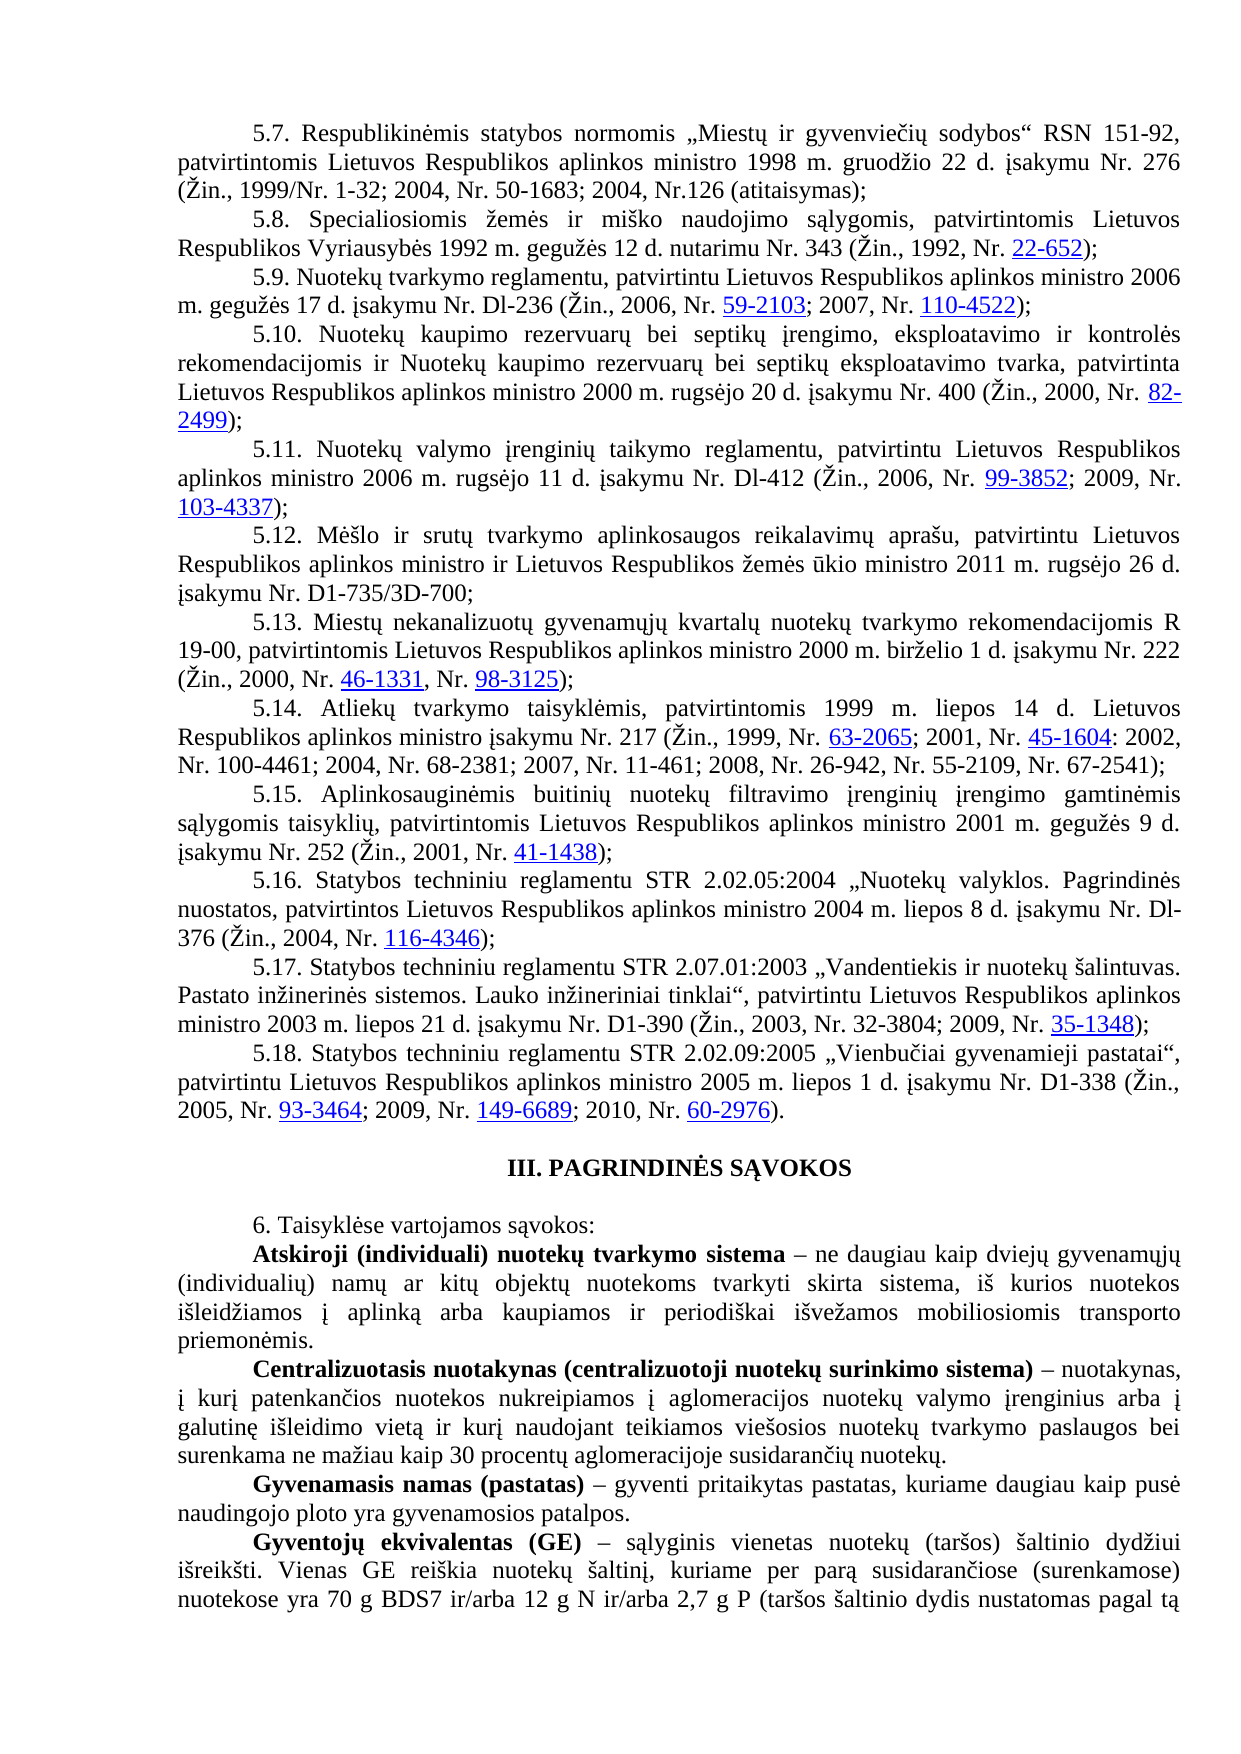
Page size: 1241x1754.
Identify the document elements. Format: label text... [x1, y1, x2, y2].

text 5.15. Aplinkosauginėmis buitinių nuotekų filtravimo įrenginių įrengimo gamtinėmis sąlygomis taisyklių, patvirtintomis Lietuvos Respublikos aplinkos ministro 2001 m. gegužės 9 d. įsakymu Nr. 252 (Žin., 2001, Nr. 41-1438); [177, 779, 1181, 866]
text Gyvenamasis namas (pastatas) – gyventi pritaikytas pastatas, kuriame daugiau kaip pusė naudingojo ploto yra gyvenamosios patalpos. [177, 1469, 1181, 1527]
text Centralizuotasis nuotakynas (centralizuotoji nuotekų surinkimo sistema) – nuotakynas, į kurį patenkančios nuotekos nukreipiamos į aglomeracijos nuotekų valymo įrenginius arba į galutinę išleidimo vietą ir kurį naudojant teikiamos viešosios nuotekų tvarkymo paslaugos bei surenkama ne mažiau kaip 30 procentų aglomeracijoje susidarančių nuotekų. [177, 1354, 1181, 1469]
text III. PAGRINDINĖS SĄVOKOS [177, 1153, 1181, 1182]
text 5.12. Mėšlo ir srutų tvarkymo aplinkosaugos reikalavimų aprašu, patvirtintu Lietuvos Respublikos aplinkos ministro ir Lietuvos Respublikos žemės ūkio ministro 2011 m. rugsėjo 26 d. įsakymu Nr. D1-735/3D-700; [177, 521, 1181, 607]
text 5.11. Nuotekų valymo įrenginių taikymo reglamentu, patvirtintu Lietuvos Respublikos aplinkos ministro 2006 m. rugsėjo 11 d. įsakymu Nr. Dl-412 (Žin., 2006, Nr. 99-3852; 2009, Nr. 103-4337); [177, 434, 1181, 521]
text 5.18. Statybos techniniu reglamentu STR 2.02.09:2005 „Vienbučiai gyvenamieji pastatai“, patvirtintu Lietuvos Respublikos aplinkos ministro 2005 m. liepos 1 d. įsakymu Nr. D1-338 (Žin., 2005, Nr. 93-3464; 2009, Nr. 149-6689; 2010, Nr. 60-2976). [177, 1038, 1181, 1124]
text 5.10. Nuotekų kaupimo rezervuarų bei septikų įrengimo, eksploatavimo ir kontrolės rekomendacijomis ir Nuotekų kaupimo rezervuarų bei septikų eksploatavimo tvarka, patvirtinta Lietuvos Respublikos aplinkos ministro 2000 m. rugsėjo 20 d. įsakymu Nr. 400 (Žin., 2000, Nr. 82-2499); [177, 319, 1181, 434]
text Atskiroji (individuali) nuotekų tvarkymo sistema – ne daugiau kaip dviejų gyvenamųjų (individualių) namų ar kitų objektų nuotekoms tvarkyti skirta sistema, iš kurios nuotekos išleidžiamos į aplinką arba kaupiamos ir periodiškai išvežamos mobiliosiomis transporto priemonėmis. [177, 1239, 1181, 1354]
text 5.9. Nuotekų tvarkymo reglamentu, patvirtintu Lietuvos Respublikos aplinkos ministro 2006 m. gegužės 17 d. įsakymu Nr. Dl-236 (Žin., 2006, Nr. 59-2103; 2007, Nr. 110-4522); [177, 262, 1181, 319]
text 5.14. Atliekų tvarkymo taisyklėmis, patvirtintomis 1999 m. liepos 14 d. Lietuvos Respublikos aplinkos ministro įsakymu Nr. 217 (Žin., 1999, Nr. 63-2065; 2001, Nr. 45-1604: 2002, Nr. 100-4461; 2004, Nr. 68-2381; 2007, Nr. 11-461; 2008, Nr. 26-942, Nr. 55-2109, Nr. 67-2541); [177, 693, 1181, 779]
text 6. Taisyklėse vartojamos sąvokos: [177, 1211, 1181, 1239]
text 5.13. Miestų nekanalizuotų gyvenamųjų kvartalų nuotekų tvarkymo rekomendacijomis R 19-00, patvirtintomis Lietuvos Respublikos aplinkos ministro 2000 m. birželio 1 d. įsakymu Nr. 222 (Žin., 2000, Nr. 46-1331, Nr. 98-3125); [177, 607, 1181, 693]
text Gyventojų ekvivalentas (GE) – sąlyginis vienetas nuotekų (taršos) šaltinio dydžiui išreikšti. Vienas GE reiškia nuotekų šaltinį, kuriame per parą susidarančiose (surenkamose) nuotekose yra 70 g BDS7 ir/arba 12 g N ir/arba 2,7 g P (taršos šaltinio dydis nustatomas pagal tą [177, 1527, 1181, 1613]
text 5.16. Statybos techniniu reglamentu STR 2.02.05:2004 „Nuotekų valyklos. Pagrindinės nuostatos, patvirtintos Lietuvos Respublikos aplinkos ministro 2004 m. liepos 8 d. įsakymu Nr. Dl-376 (Žin., 2004, Nr. 116-4346); [177, 866, 1181, 952]
text 5.17. Statybos techniniu reglamentu STR 2.07.01:2003 „Vandentiekis ir nuotekų šalintuvas. Pastato inžinerinės sistemos. Lauko inžineriniai tinklai“, patvirtintu Lietuvos Respublikos aplinkos ministro 2003 m. liepos 21 d. įsakymu Nr. D1-390 (Žin., 2003, Nr. 32-3804; 2009, Nr. 35-1348); [177, 952, 1181, 1038]
text 5.7. Respublikinėmis statybos normomis „Miestų ir gyvenviečių sodybos“ RSN 151-92, patvirtintomis Lietuvos Respublikos aplinkos ministro 1998 m. gruodžio 22 d. įsakymu Nr. 276 (Žin., 1999/Nr. 1-32; 2004, Nr. 50-1683; 2004, Nr.126 (atitaisymas); [177, 118, 1181, 204]
text 5.8. Specialiosiomis žemės ir miško naudojimo sąlygomis, patvirtintomis Lietuvos Respublikos Vyriausybės 1992 m. gegužės 12 d. nutarimu Nr. 343 (Žin., 1992, Nr. 22-652); [177, 204, 1181, 262]
